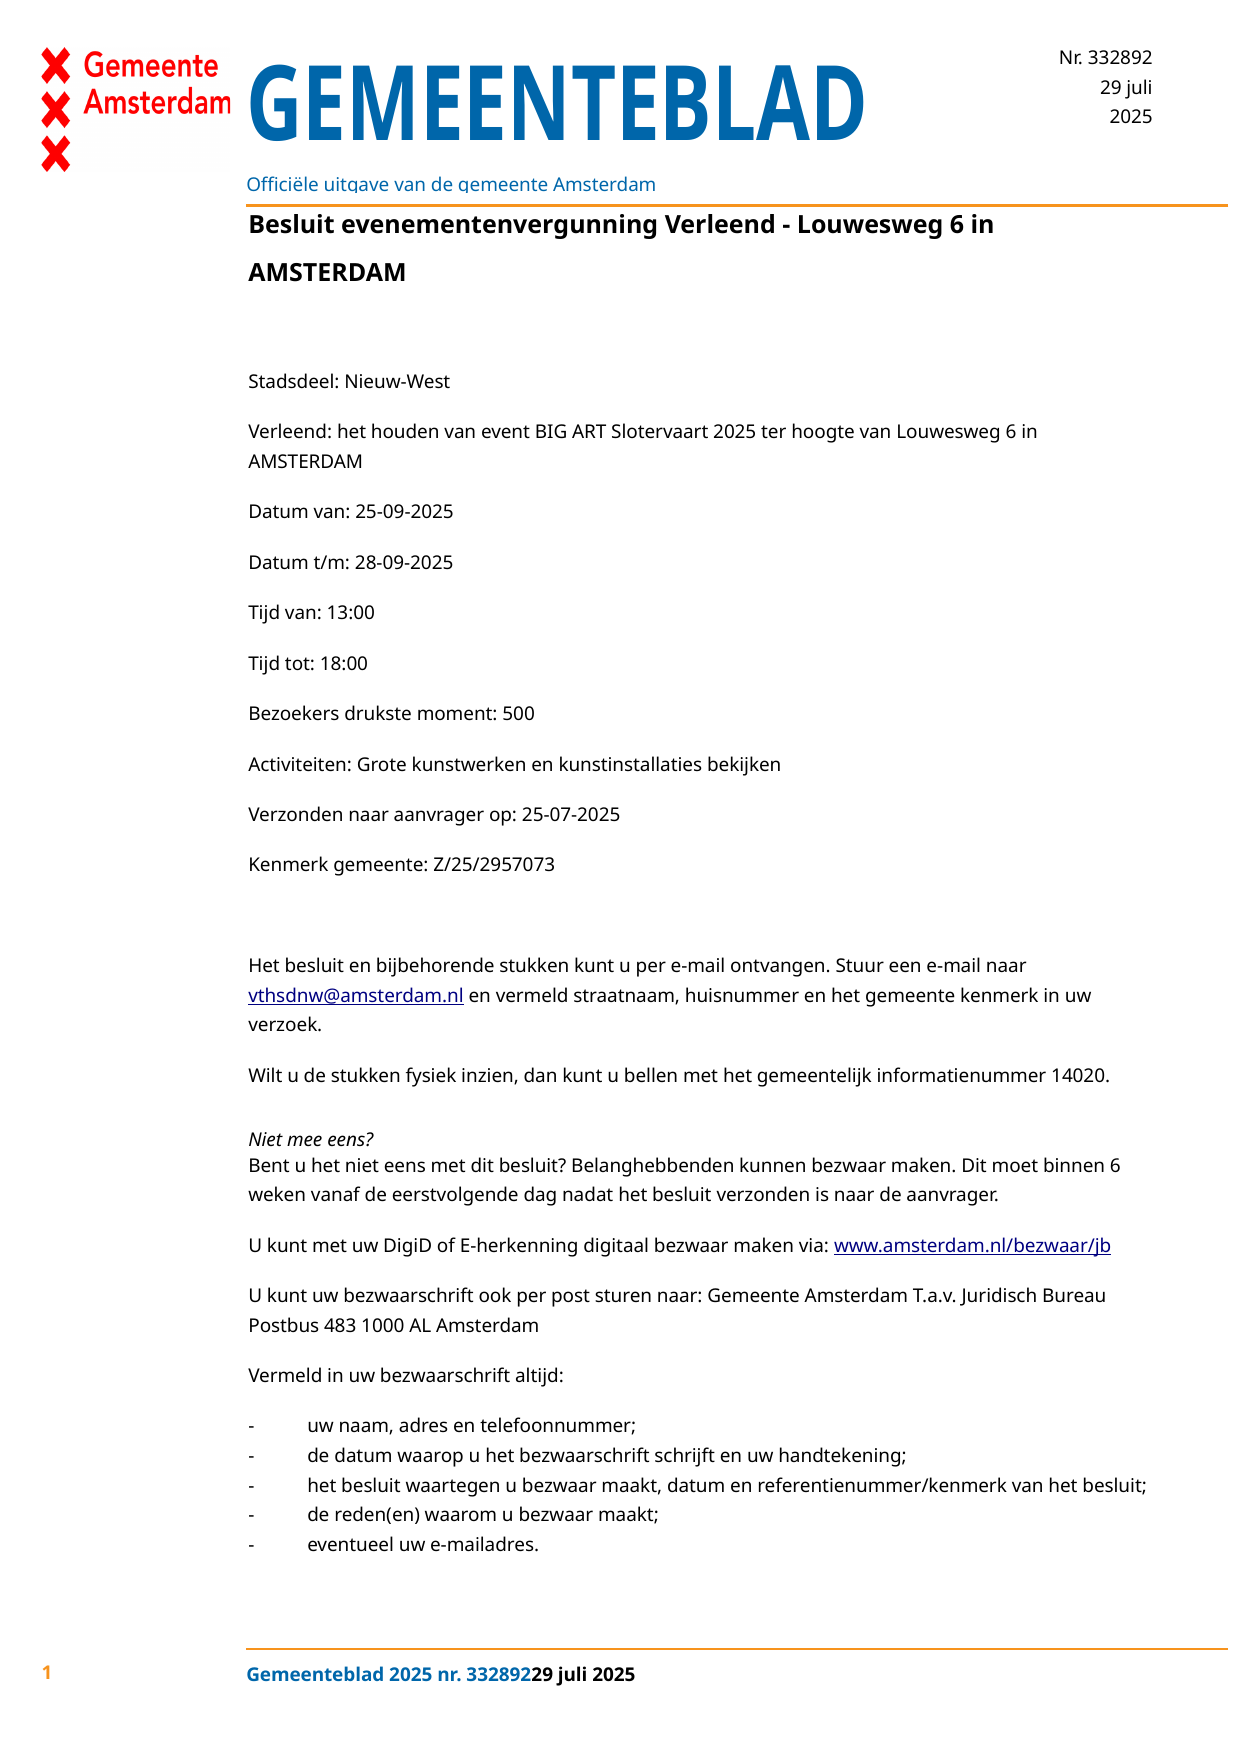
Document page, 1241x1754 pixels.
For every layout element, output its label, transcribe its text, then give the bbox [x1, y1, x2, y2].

text Verleend: het houden van event BIG ART Slotervaart 2025 ter hoogte van Louwesweg 6 in AMSTERDAM [248, 419, 1152, 474]
list het besluit waartegen u bezwaar maakt, datum en referentienummer/kenmerk van het besluit; [248, 1472, 1152, 1497]
text Besluit evenementenvergunning Verleend - Louwesweg 6 in AMSTERDAM [248, 207, 1152, 288]
text Bezoekers drukste moment: 500 [248, 700, 1152, 726]
text U kunt uw bezwaarschrift ook per post sturen naar: Gemeente Amsterdam T.a.v. Juridisch Bureau Postbus 483 1000 AL Amsterdam [248, 1282, 1152, 1337]
text U kunt met uw DigiD of E-herkenning digitaal bezwaar maken via: www.amsterdam.nl/bezwaar/jb [248, 1232, 1152, 1257]
text Stadsdeel: Nieuw-West [248, 368, 1152, 394]
text Tijd van: 13:00 [248, 599, 1152, 625]
text Vermeld in uw bezwaarschrift altijd: [248, 1362, 1152, 1388]
text Wilt u de stukken fysiek inzien, dan kunt u bellen met het gemeentelijk informatienummer 14020. [248, 1062, 1152, 1088]
list uw naam, adres en telefoonnummer; [248, 1413, 1152, 1438]
text Verzonden naar aanvrager op: 25-07-2025 [248, 801, 1152, 827]
text Tijd tot: 18:00 [248, 650, 1152, 676]
text Bent u het niet eens met dit besluit? Belanghebbenden kunnen bezwaar maken. Dit moet binnen 6 weken vanaf de eerstvolgende dag nadat het besluit verzonden is naar de aanvrager. [248, 1152, 1152, 1207]
text Kenmerk gemeente: Z/25/2957073 [248, 852, 1152, 877]
list de datum waarop u het bezwaarschrift schrijft en uw handtekening; [248, 1442, 1152, 1468]
picture [41, 47, 231, 172]
text Het besluit en bijbehorende stukken kunt u per e-mail ontvangen. Stuur een e-mail naar vthsdnw@amsterdam.nl en vermeld straatnaam, huisnummer en het gemeente kenmerk in uw verzoek. [248, 952, 1152, 1037]
text Niet mee eens? [248, 1126, 1152, 1152]
text Datum t/m: 28-09-2025 [248, 549, 1152, 575]
text Datum van: 25-09-2025 [248, 499, 1152, 524]
list eventueel uw e-mailadres. [248, 1531, 1152, 1557]
text Activiteiten: Grote kunstwerken en kunstinstallaties bekijken [248, 751, 1152, 777]
list de reden(en) waarom u bezwaar maakt; [248, 1501, 1152, 1527]
